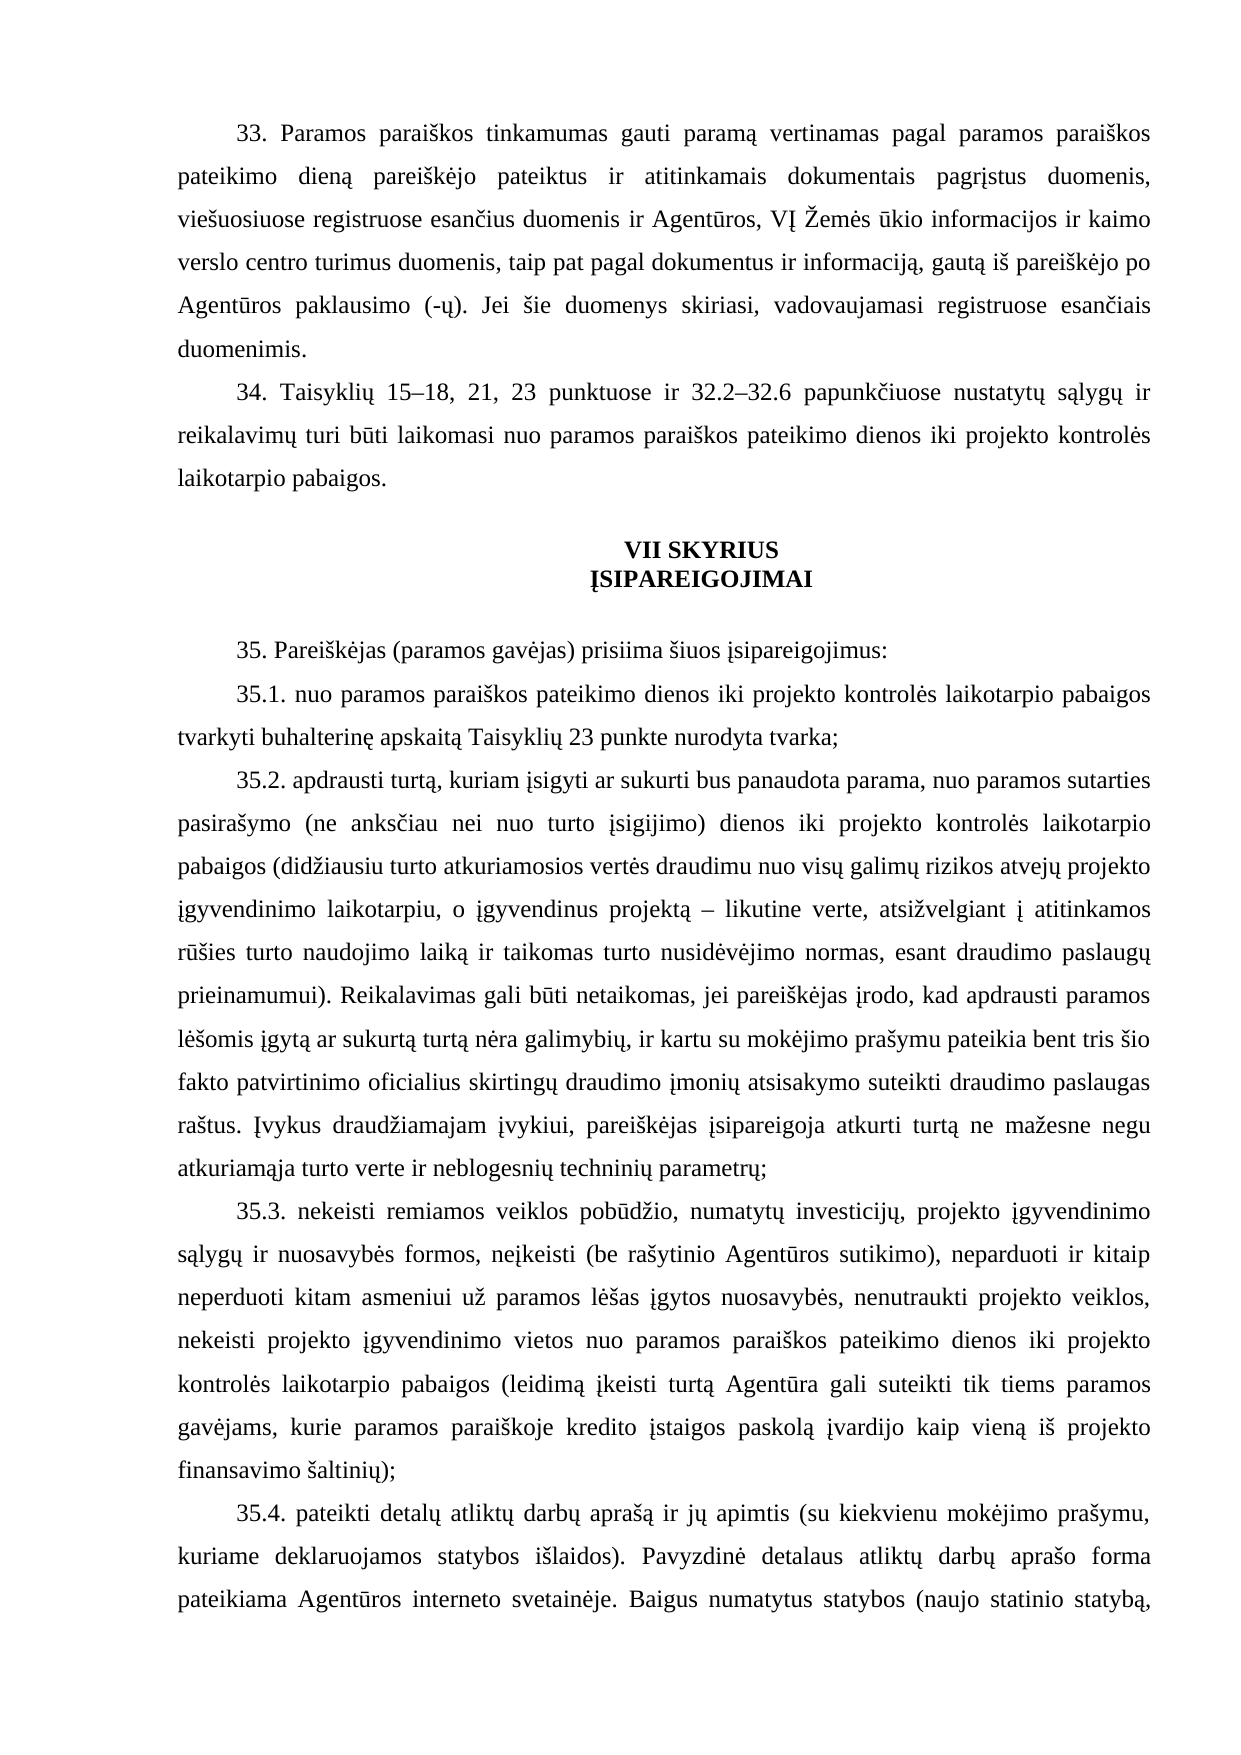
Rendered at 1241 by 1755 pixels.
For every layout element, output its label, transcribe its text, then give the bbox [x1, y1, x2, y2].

text 35.4. pateikti detalų atliktų darbų aprašą ir jų apimtis (su kiekvienu mokėjimo prašymu, kuriame deklaruojamos statybos išlaidos). Pavyzdinė detalaus atliktų darbų aprašo forma pateikiama Agentūros interneto svetainėje. Baigus numatytus statybos (naujo statinio statybą, [177, 1498, 1152, 1613]
text 35.3. nekeisti remiamos veiklos pobūdžio, numatytų investicijų, projekto įgyvendinimo sąlygų ir nuosavybės formos, neįkeisti (be rašytinio Agentūros sutikimo), neparduoti ir kitaip neperduoti kitam asmeniui už paramos lėšas įgytos nuosavybės, nenutraukti projekto veiklos, nekeisti projekto įgyvendinimo vietos nuo paramos paraiškos pateikimo dienos iki projekto kontrolės laikotarpio pabaigos (leidimą įkeisti turtą Agentūra gali suteikti tik tiems paramos gavėjams, kurie paramos paraiškoje kredito įstaigos paskolą įvardijo kaip vieną iš projekto finansavimo šaltinių); [177, 1196, 1152, 1484]
text ĮSIPAREIGOJIMAI [177, 564, 1152, 592]
text 35.2. apdrausti turtą, kuriam įsigyti ar sukurti bus panaudota parama, nuo paramos sutarties pasirašymo (ne anksčiau nei nuo turto įsigijimo) dienos iki projekto kontrolės laikotarpio pabaigos (didžiausiu turto atkuriamosios vertės draudimu nuo visų galimų rizikos atvejų projekto įgyvendinimo laikotarpiu, o įgyvendinus projektą – likutine verte, atsižvelgiant į atitinkamos rūšies turto naudojimo laiką ir taikomas turto nusidėvėjimo normas, esant draudimo paslaugų prieinamumui). Reikalavimas gali būti netaikomas, jei pareiškėjas įrodo, kad apdrausti paramos lėšomis įgytą ar sukurtą turtą nėra galimybių, ir kartu su mokėjimo prašymu pateikia bent tris šio fakto patvirtinimo oficialius skirtingų draudimo įmonių atsisakymo suteikti draudimo paslaugas raštus. Įvykus draudžiamajam įvykiui, pareiškėjas įsipareigoja atkurti turtą ne mažesne negu atkuriamąja turto verte ir neblogesnių techninių parametrų; [177, 765, 1152, 1182]
text 35.1. nuo paramos paraiškos pateikimo dienos iki projekto kontrolės laikotarpio pabaigos tvarkyti buhalterinę apskaitą Taisyklių 23 punkte nurodyta tvarka; [177, 679, 1152, 751]
text VII SKYRIUS [177, 535, 1152, 564]
text 33. Paramos paraiškos tinkamumas gauti paramą vertinamas pagal paramos paraiškos pateikimo dieną pareiškėjo pateiktus ir atitinkamais dokumentais pagrįstus duomenis, viešuosiuose registruose esančius duomenis ir Agentūros, VĮ Žemės ūkio informacijos ir kaimo verslo centro turimus duomenis, taip pat pagal dokumentus ir informaciją, gautą iš pareiškėjo po Agentūros paklausimo (-ų). Jei šie duomenys skiriasi, vadovaujamasi registruose esančiais duomenimis. [177, 118, 1152, 362]
text 35. Pareiškėjas (paramos gavėjas) prisiima šiuos įsipareigojimus: [177, 636, 1152, 664]
text 34. Taisyklių 15–18, 21, 23 punktuose ir 32.2–32.6 papunkčiuose nustatytų sąlygų ir reikalavimų turi būti laikomasi nuo paramos paraiškos pateikimo dienos iki projekto kontrolės laikotarpio pabaigos. [177, 377, 1152, 492]
